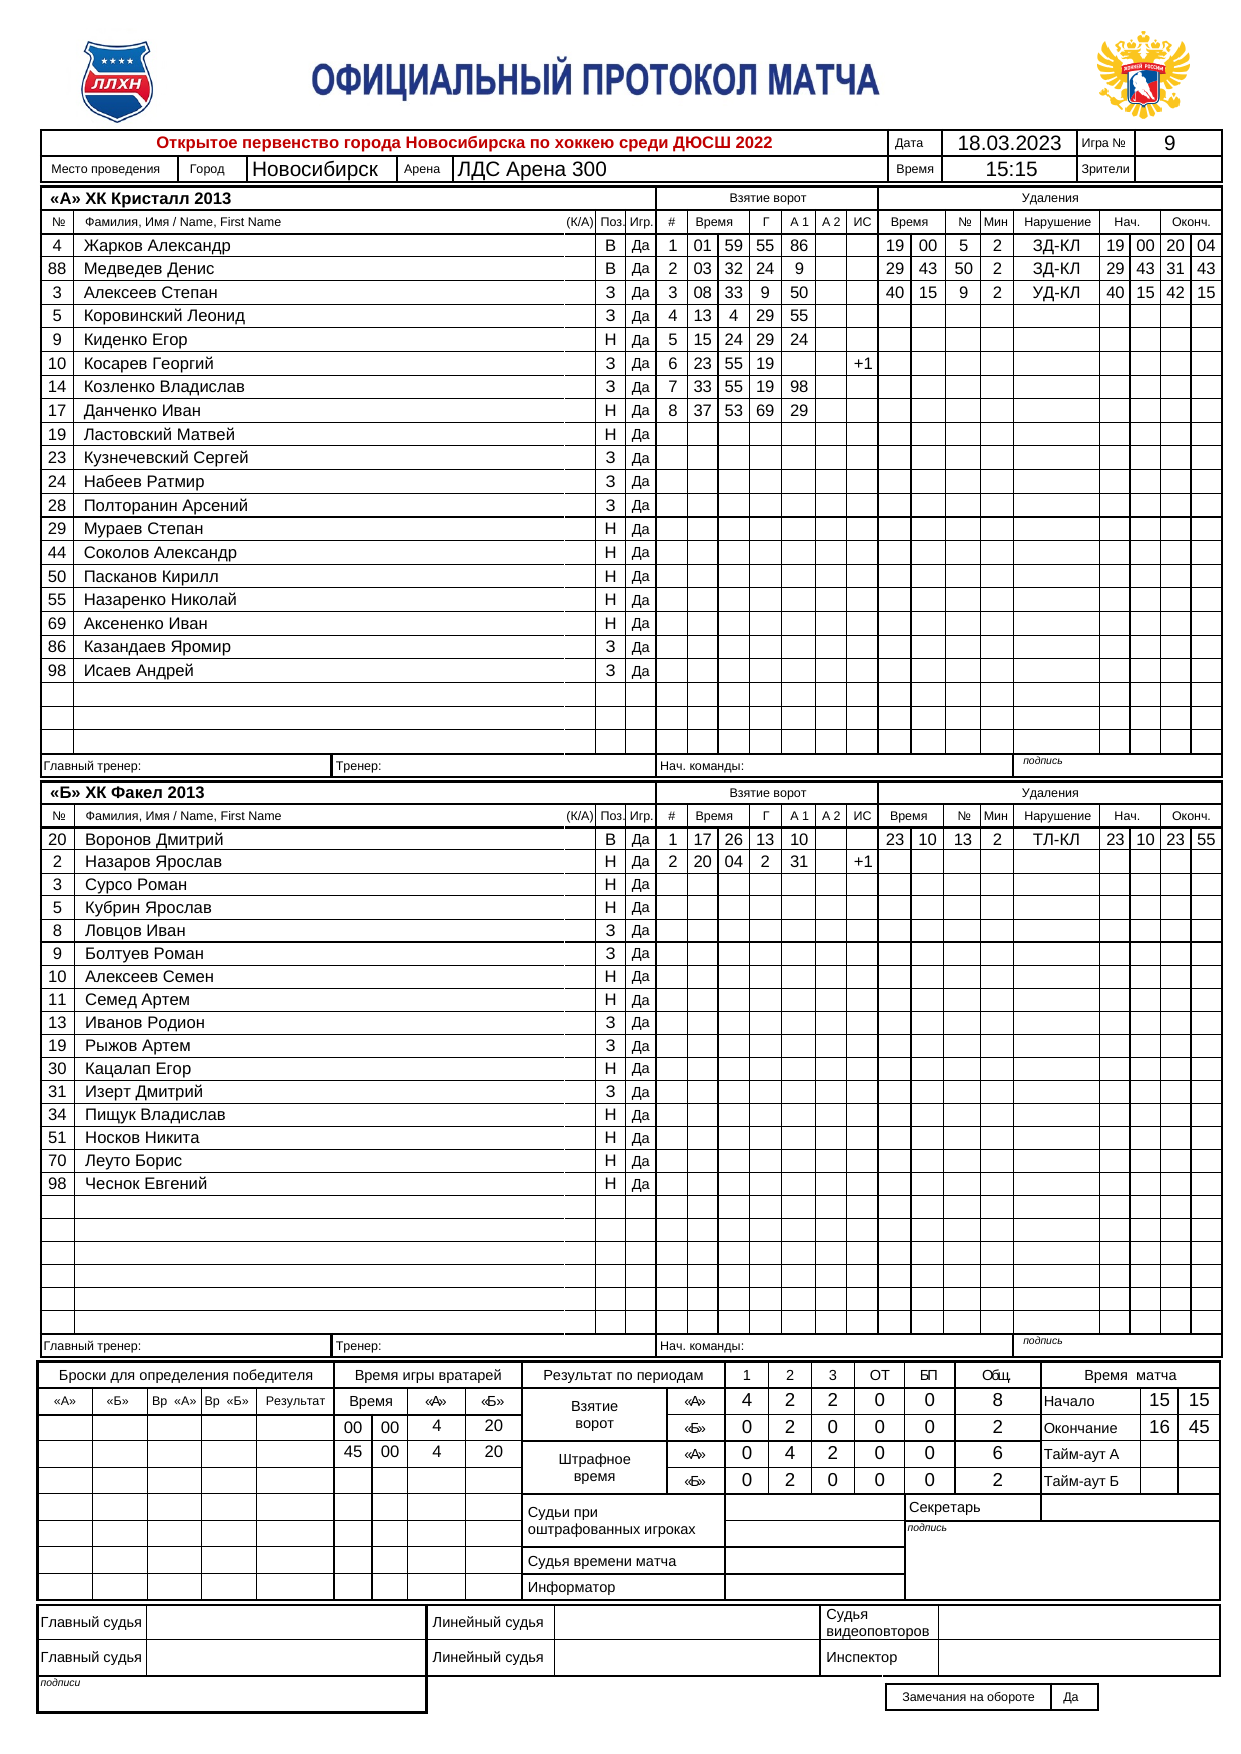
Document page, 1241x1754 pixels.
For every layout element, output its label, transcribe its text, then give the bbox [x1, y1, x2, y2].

table_cell [750, 659, 781, 682]
table_header Взятие ворот [657, 783, 877, 803]
table_cell [847, 257, 877, 280]
table_cell [912, 470, 945, 493]
table_cell [657, 541, 687, 564]
table_cell [565, 1173, 595, 1195]
table_cell [565, 730, 595, 753]
table_cell [879, 1288, 910, 1310]
table_cell [912, 683, 945, 706]
table_cell 15 [1141, 1389, 1177, 1413]
table_cell [1100, 943, 1129, 964]
table_cell [1100, 1012, 1129, 1033]
table_cell [782, 896, 815, 918]
table_cell [719, 1196, 749, 1218]
table_cell [565, 1288, 595, 1310]
table_cell [202, 1416, 256, 1440]
table_cell [981, 896, 1013, 918]
table_cell [750, 943, 781, 964]
table_cell [42, 1288, 74, 1310]
table_cell [912, 1219, 943, 1241]
table_cell [1161, 494, 1190, 516]
table_cell [657, 920, 687, 941]
table_cell Н [596, 541, 625, 564]
table_cell [1131, 376, 1160, 398]
table_cell [565, 1035, 595, 1057]
table_cell [1161, 328, 1190, 351]
table_cell [39, 1494, 92, 1520]
table_cell Коровинский Леонид [74, 305, 564, 327]
table_header 1 [726, 1363, 768, 1387]
table_cell [257, 1416, 333, 1440]
table_cell Время [688, 805, 749, 826]
table_cell [1179, 1468, 1219, 1493]
table_cell Судья времени матча [523, 1548, 724, 1573]
table_cell [688, 1242, 717, 1264]
table_cell [981, 1081, 1013, 1103]
table_cell [42, 707, 73, 729]
table_cell [1192, 1242, 1221, 1264]
table_cell [202, 1574, 256, 1599]
table_cell Да [626, 541, 655, 564]
table_cell [657, 494, 687, 516]
table_cell 00 [1131, 235, 1160, 256]
table_header «Б» ХК Факел 2013 [42, 783, 655, 803]
table_cell 04 [719, 850, 749, 872]
table_cell [816, 683, 846, 706]
table_cell [912, 1196, 943, 1218]
table_cell [946, 518, 980, 540]
table_cell [626, 730, 655, 753]
table_cell [408, 1574, 465, 1599]
table_cell # [657, 805, 687, 826]
table_cell [816, 636, 846, 658]
table_cell [688, 446, 717, 469]
table_cell [750, 1219, 781, 1241]
table_cell [688, 1012, 717, 1033]
table_cell [74, 730, 564, 753]
table_cell [626, 1265, 655, 1287]
table_cell [626, 683, 655, 706]
table_cell [847, 541, 877, 564]
table_cell [847, 730, 877, 753]
table_cell [750, 565, 781, 587]
table_cell Да [626, 966, 655, 987]
table_cell [750, 1058, 781, 1079]
table_cell 2 [42, 850, 74, 872]
table_cell 14 [42, 376, 73, 398]
table_cell [782, 1012, 815, 1033]
table_cell [912, 966, 943, 987]
table_cell [912, 707, 945, 729]
table_cell [657, 874, 687, 895]
table_cell [1192, 943, 1221, 964]
table_cell [408, 1494, 465, 1520]
table_cell [719, 565, 749, 587]
table_cell 55 [719, 376, 749, 398]
table_cell [565, 423, 595, 445]
table_cell [1100, 850, 1129, 872]
table_cell Алексеев Степан [74, 281, 564, 303]
table_cell [657, 1081, 687, 1103]
table_cell Да [626, 281, 655, 303]
table_cell [1192, 896, 1221, 918]
table_cell Мин [981, 805, 1013, 826]
table_cell [1161, 565, 1190, 587]
table_cell [912, 874, 943, 895]
table_cell [1014, 612, 1099, 634]
table_cell [626, 1219, 655, 1241]
table_cell [750, 874, 781, 895]
table_cell [944, 1035, 980, 1057]
table_cell [719, 636, 749, 658]
table_cell [1161, 1127, 1190, 1149]
table_cell [257, 1494, 333, 1520]
table_cell [596, 683, 625, 706]
table_cell Исаев Андрей [74, 659, 564, 682]
table_cell [719, 1035, 749, 1057]
table_cell [1131, 1081, 1160, 1103]
table_cell [1131, 541, 1160, 564]
table_cell [688, 1104, 717, 1126]
table_cell [1192, 850, 1221, 872]
table_cell [750, 1173, 781, 1195]
table_cell [981, 1242, 1013, 1264]
table_cell [1014, 352, 1099, 374]
table_cell [408, 1468, 465, 1493]
table_cell 0 [905, 1468, 954, 1493]
table_cell [1161, 1265, 1190, 1287]
table_cell [1161, 1311, 1190, 1333]
table_cell 70 [42, 1150, 74, 1172]
table_cell [257, 1574, 333, 1599]
table_cell З [596, 446, 625, 469]
table_cell [944, 1265, 980, 1287]
table_cell Инспектор [821, 1640, 938, 1675]
table_cell [750, 1035, 781, 1057]
table_cell [1161, 1081, 1190, 1103]
table_cell [782, 966, 815, 987]
table_cell [1192, 1127, 1221, 1149]
table_cell З [596, 305, 625, 327]
table_cell [1100, 1081, 1129, 1103]
table_cell З [596, 636, 625, 658]
table_cell [847, 235, 877, 256]
table_cell [816, 1196, 846, 1218]
table_cell [1161, 1058, 1190, 1079]
table_cell Да [626, 874, 655, 895]
table_cell [719, 707, 749, 729]
table_cell Да [626, 896, 655, 918]
table_cell [719, 896, 749, 918]
table_header Открытое первенство города Новосибирска по хоккею среди ДЮСШ 2022 [42, 131, 887, 155]
table_cell Зрители [1078, 157, 1134, 181]
table_cell [912, 494, 945, 516]
table_cell [565, 966, 595, 987]
table_cell Нарушение [1014, 805, 1099, 826]
table_cell 15 [1131, 281, 1160, 303]
table_cell [1014, 943, 1099, 964]
table_cell [847, 518, 877, 540]
table_cell Главный судья [39, 1606, 146, 1639]
table_cell [1192, 328, 1221, 351]
table_cell [944, 1127, 980, 1149]
table_cell 2 [657, 257, 687, 280]
table_cell Начало [1042, 1389, 1140, 1413]
table_cell [1100, 1311, 1129, 1333]
table_cell [981, 943, 1013, 964]
table_cell Ластовский Матвей [74, 423, 564, 445]
table_cell [981, 1058, 1013, 1079]
table_cell [847, 636, 877, 658]
table_cell 24 [782, 328, 815, 351]
table_cell [335, 1468, 371, 1493]
table_cell [719, 1012, 749, 1033]
table_cell [750, 518, 781, 540]
table_cell 10 [42, 352, 73, 374]
table_cell [782, 565, 815, 587]
table_cell [565, 494, 595, 516]
table_cell А 2 [816, 211, 846, 233]
table_cell [626, 1311, 655, 1333]
table_cell [847, 399, 877, 422]
table_header Время игры вратарей [335, 1363, 521, 1387]
table_cell [847, 588, 877, 611]
table_header Время матча [1042, 1363, 1219, 1387]
table_cell [912, 1104, 943, 1126]
table_cell 23 [1100, 829, 1129, 849]
table_cell Мураев Степан [74, 518, 564, 540]
table_cell [879, 588, 910, 611]
table_cell [688, 1219, 717, 1241]
table_cell 13 [688, 305, 717, 327]
table_cell [750, 989, 781, 1011]
table_cell [1131, 446, 1160, 469]
table_cell 2 [981, 829, 1013, 849]
table_cell [657, 943, 687, 964]
table_cell 08 [688, 281, 717, 303]
table_cell [981, 470, 1013, 493]
table_cell [42, 1311, 74, 1333]
table_cell [42, 1242, 74, 1264]
table_cell [1192, 1081, 1221, 1103]
table_cell [1161, 659, 1190, 682]
table_cell 19 [750, 376, 781, 398]
table_cell [688, 1035, 717, 1057]
table_cell [1100, 1058, 1129, 1079]
table_cell [688, 612, 717, 634]
table_cell [1161, 541, 1190, 564]
table_cell [688, 1150, 717, 1172]
table_cell Да [626, 920, 655, 941]
table_cell [93, 1494, 147, 1520]
table_cell 4 [408, 1416, 465, 1440]
table_cell [1192, 1035, 1221, 1057]
table_cell [75, 1219, 564, 1241]
table_cell [657, 1311, 687, 1333]
table_cell [816, 1081, 846, 1103]
table_cell [1100, 1288, 1129, 1310]
table_cell [1131, 1173, 1160, 1195]
table_cell [944, 1196, 980, 1218]
table_cell [782, 352, 815, 374]
table_cell [816, 612, 846, 634]
table_cell [782, 683, 815, 706]
table_cell Нач. команды: [657, 755, 1012, 776]
table_cell [912, 446, 945, 469]
table_cell [912, 541, 945, 564]
table_cell 5 [42, 896, 74, 918]
table_cell Нач. команды: [657, 1335, 1012, 1356]
table_cell [981, 966, 1013, 987]
table_cell [1100, 1265, 1129, 1287]
table_cell [1131, 518, 1160, 540]
table_cell [782, 943, 815, 964]
table_cell [1141, 1441, 1177, 1467]
table_cell [847, 1127, 877, 1149]
table_cell [688, 659, 717, 682]
table_cell [782, 874, 815, 895]
table_cell [944, 1104, 980, 1126]
table_cell 5 [657, 328, 687, 351]
table_cell [946, 683, 980, 706]
table_cell [1161, 896, 1190, 918]
table_cell З [596, 1012, 625, 1033]
table_cell [816, 446, 846, 469]
table_cell [847, 920, 877, 941]
table_cell Медведев Денис [74, 257, 564, 280]
table_cell [1192, 423, 1221, 445]
table_cell [879, 1104, 910, 1126]
table_cell [750, 423, 781, 445]
table_cell [565, 257, 595, 280]
table_cell Игр. [626, 211, 655, 233]
table_cell Ловцов Иван [75, 920, 564, 941]
table_cell 37 [688, 399, 717, 422]
table_cell 51 [42, 1127, 74, 1149]
table_cell [1192, 541, 1221, 564]
table_cell [750, 730, 781, 753]
table_cell [816, 1035, 846, 1057]
table_cell [944, 850, 980, 872]
table_cell Судьи при оштрафованных игроках [523, 1495, 724, 1546]
table_cell [719, 1173, 749, 1195]
table_cell 0 [726, 1415, 768, 1440]
table_cell [1131, 588, 1160, 611]
table_cell [879, 707, 910, 729]
table_cell [847, 470, 877, 493]
table_cell 0 [812, 1468, 854, 1493]
table_cell 0 [855, 1415, 904, 1440]
table_cell [147, 1640, 425, 1675]
table_cell [657, 1173, 687, 1195]
table_cell 2 [769, 1389, 811, 1413]
table_cell [1014, 1058, 1099, 1079]
table_cell [202, 1468, 256, 1493]
table_cell [847, 1058, 877, 1079]
table_cell [912, 1311, 943, 1333]
table_header Удаления [879, 188, 1221, 209]
table_cell [596, 1196, 625, 1218]
table_cell [1131, 966, 1160, 987]
table_cell [565, 874, 595, 895]
table_cell [782, 707, 815, 729]
table_cell [1100, 874, 1129, 895]
table_cell [719, 730, 749, 753]
table_cell 7 [657, 376, 687, 398]
table_cell [1131, 305, 1160, 327]
table_cell 2 [750, 850, 781, 872]
table_cell [75, 1288, 564, 1310]
table_cell [75, 1196, 564, 1218]
table_cell Назаренко Николай [74, 588, 564, 611]
table_cell [565, 376, 595, 398]
table_cell 5 [42, 305, 73, 327]
table_cell [981, 1012, 1013, 1033]
table_cell [1161, 376, 1190, 398]
table_cell 33 [688, 376, 717, 398]
table_cell [879, 636, 910, 658]
table_cell Пищук Владислав [75, 1104, 564, 1126]
table_cell 0 [726, 1468, 768, 1493]
table_cell [147, 1606, 425, 1639]
table_cell Леуто Борис [75, 1150, 564, 1172]
table_cell +1 [847, 850, 877, 872]
table_cell [1192, 470, 1221, 493]
table_cell [879, 612, 910, 634]
table_cell [847, 281, 877, 303]
table_cell А 2 [816, 805, 846, 826]
table_cell [335, 1574, 371, 1599]
table_cell ЛДС Арена 300 [454, 157, 887, 181]
table_cell [750, 1127, 781, 1149]
table_cell [719, 588, 749, 611]
table_cell Да [626, 1127, 655, 1149]
table_cell [148, 1547, 201, 1573]
table_cell [257, 1547, 333, 1573]
table_cell [1131, 989, 1160, 1011]
table_cell [1014, 423, 1099, 445]
table_cell 43 [912, 257, 945, 280]
table_cell 1 [657, 235, 687, 256]
table_cell 0 [812, 1415, 854, 1440]
table_cell [565, 1081, 595, 1103]
table_cell 29 [1100, 257, 1129, 280]
table_cell 26 [719, 829, 749, 849]
table_cell Да [626, 1058, 655, 1079]
table_cell Чеснок Евгений [75, 1173, 564, 1195]
table_cell [1192, 1104, 1221, 1126]
table_cell [1014, 305, 1099, 327]
table_cell [879, 1035, 910, 1057]
table_cell А 1 [782, 805, 815, 826]
table_cell [912, 352, 945, 374]
table_cell [1161, 470, 1190, 493]
table_cell [879, 376, 910, 398]
table_cell [719, 1265, 749, 1287]
table_cell 4 [408, 1441, 465, 1467]
table_cell [1100, 730, 1129, 753]
table_cell [565, 989, 595, 1011]
table_cell [1131, 494, 1160, 516]
table_cell [719, 683, 749, 706]
table_cell [879, 874, 910, 895]
table_cell Н [596, 1058, 625, 1079]
table_cell 31 [782, 850, 815, 872]
table_cell [1131, 1104, 1160, 1126]
table_cell [1161, 1035, 1190, 1057]
table_cell [1100, 328, 1129, 351]
table_cell 0 [855, 1389, 904, 1413]
table_cell [847, 1219, 877, 1241]
table_cell [1014, 1127, 1099, 1149]
table_cell [1161, 399, 1190, 422]
table_cell [466, 1494, 521, 1520]
table_cell [847, 1265, 877, 1287]
table_cell [1014, 966, 1099, 987]
table_cell [879, 896, 910, 918]
table_cell [1136, 157, 1221, 181]
table_cell [847, 494, 877, 516]
table_cell [816, 494, 846, 516]
table_cell 86 [782, 235, 815, 256]
table_cell [912, 588, 945, 611]
table_cell [719, 1058, 749, 1079]
table_cell [565, 446, 595, 469]
table_cell [847, 989, 877, 1011]
table_cell [39, 1547, 92, 1573]
table_cell [981, 494, 1013, 516]
table_cell [565, 541, 595, 564]
table_cell [688, 920, 717, 941]
table_cell [879, 470, 910, 493]
table_cell [782, 494, 815, 516]
table_cell А 1 [782, 211, 815, 233]
table_cell Н [596, 399, 625, 422]
table_cell [428, 1677, 882, 1711]
table_cell [750, 1012, 781, 1033]
table_cell [1161, 943, 1190, 964]
table_cell [944, 1058, 980, 1079]
table_cell [981, 1127, 1013, 1149]
table_cell [912, 920, 943, 941]
table_cell [883, 1677, 1220, 1681]
table_cell Н [596, 850, 625, 872]
table_cell Да [626, 235, 655, 256]
table_cell [782, 1219, 815, 1241]
table_cell [1014, 1035, 1099, 1057]
table_cell 2 [956, 1468, 1040, 1493]
table_cell [816, 850, 846, 872]
table_cell [816, 470, 846, 493]
table_cell [657, 588, 687, 611]
table_cell [847, 966, 877, 987]
table_cell [879, 1242, 910, 1264]
table_cell [565, 399, 595, 422]
table_cell Н [596, 966, 625, 987]
table_cell [847, 1173, 877, 1195]
table_cell [1192, 1150, 1221, 1172]
table_cell Н [596, 874, 625, 895]
table_cell [1014, 1265, 1099, 1287]
table_cell [816, 376, 846, 398]
table_cell [373, 1574, 407, 1599]
table_cell 6 [657, 352, 687, 374]
table_cell [879, 943, 910, 964]
table_cell [782, 470, 815, 493]
table_cell 42 [1161, 281, 1190, 303]
table_cell [1100, 352, 1129, 374]
table_cell Время [688, 211, 749, 233]
table_cell [879, 1219, 910, 1241]
table_cell Да [626, 257, 655, 280]
table_cell [912, 850, 943, 872]
table_cell [42, 1219, 74, 1241]
table_cell [944, 989, 980, 1011]
table_cell [657, 896, 687, 918]
table_cell [944, 1081, 980, 1103]
table_cell Взятие ворот [523, 1389, 666, 1440]
table_cell «Б» [93, 1389, 147, 1413]
table_cell [565, 281, 595, 303]
table_cell Да [626, 612, 655, 634]
table_cell [565, 850, 595, 872]
table_cell 11 [42, 989, 74, 1011]
table_cell [1100, 518, 1129, 540]
table_cell [939, 1640, 1219, 1675]
table_cell [565, 1242, 595, 1264]
table_cell Фамилия, Имя / Name, First Name [74, 211, 565, 233]
table_cell [1100, 494, 1129, 516]
table_cell [719, 966, 749, 987]
table_cell [816, 281, 846, 303]
table_cell [565, 588, 595, 611]
table_cell [944, 966, 980, 987]
table_cell [847, 565, 877, 587]
table_header Взятие ворот [657, 188, 877, 209]
table_cell [750, 1288, 781, 1310]
table_cell [981, 920, 1013, 941]
table_header Дата [889, 131, 941, 155]
table_cell [946, 494, 980, 516]
table_cell [847, 446, 877, 469]
table_cell [847, 1150, 877, 1172]
table_cell [565, 565, 595, 587]
table_cell [565, 518, 595, 540]
table_cell 98 [42, 1173, 74, 1195]
table_cell 19 [750, 352, 781, 374]
table_cell [912, 1127, 943, 1149]
table_cell [148, 1574, 201, 1599]
table_cell [782, 423, 815, 445]
table_cell [657, 659, 687, 682]
table_cell [657, 1127, 687, 1149]
table_cell [847, 683, 877, 706]
table_cell Нарушение [1014, 211, 1099, 233]
table_cell [912, 1012, 943, 1033]
table_cell 20 [1161, 235, 1190, 256]
table_cell Н [596, 896, 625, 918]
table_cell [1100, 966, 1129, 987]
table_cell [93, 1416, 147, 1440]
table_cell [912, 1150, 943, 1172]
table_cell [596, 707, 625, 729]
table_cell [981, 989, 1013, 1011]
table_cell [816, 1104, 846, 1126]
table_cell Арена [398, 157, 452, 181]
table_cell 19 [879, 235, 910, 256]
table_cell 69 [42, 612, 73, 634]
table_cell [782, 989, 815, 1011]
table_cell [981, 1035, 1013, 1057]
table_cell [148, 1416, 201, 1440]
table_cell [1131, 1196, 1160, 1218]
table_cell 55 [719, 352, 749, 374]
table_cell [596, 1219, 625, 1241]
table_cell [688, 470, 717, 493]
table_cell Да [626, 1012, 655, 1033]
table_cell [879, 1173, 910, 1195]
table_cell [750, 1081, 781, 1103]
table_cell [912, 399, 945, 422]
table_cell [1131, 636, 1160, 658]
table_cell [946, 399, 980, 422]
table_cell 59 [719, 235, 749, 256]
table_cell [688, 518, 717, 540]
table_cell [1131, 565, 1160, 587]
table_cell [750, 683, 781, 706]
table_cell [719, 1219, 749, 1241]
table_header Замечания на обороте [887, 1685, 1050, 1709]
table_cell Н [596, 1150, 625, 1172]
table_cell Главный судья [39, 1640, 146, 1675]
table_cell [782, 1265, 815, 1287]
table_cell Иванов Родион [75, 1012, 564, 1033]
table_cell Н [596, 565, 625, 587]
table_cell [39, 1468, 92, 1493]
table_cell [981, 612, 1013, 634]
table_cell [782, 1058, 815, 1079]
table_cell [816, 1012, 846, 1033]
table_cell Окончание [1042, 1415, 1140, 1440]
table_cell Поз. [596, 805, 625, 826]
table_cell [944, 943, 980, 964]
table_cell [981, 1173, 1013, 1195]
table_cell [912, 565, 945, 587]
table_cell [1014, 1150, 1099, 1172]
table_cell Город [179, 157, 246, 181]
table_cell [565, 636, 595, 658]
table_cell № [944, 805, 980, 826]
table_cell [981, 565, 1013, 587]
table_cell [1100, 896, 1129, 918]
table_cell [148, 1521, 201, 1546]
table_cell [257, 1521, 333, 1546]
table_cell [1192, 920, 1221, 941]
table_cell [847, 943, 877, 964]
table_cell 28 [42, 494, 73, 516]
table_cell [466, 1547, 521, 1573]
table_cell [1192, 565, 1221, 587]
table_cell Результат [257, 1389, 333, 1413]
table_cell [946, 328, 980, 351]
table_cell [1161, 707, 1190, 729]
table_cell [555, 1640, 819, 1675]
table_cell подпись [1014, 755, 1221, 776]
table_cell [1192, 874, 1221, 895]
table_cell 4 [726, 1389, 768, 1413]
table_cell 98 [782, 376, 815, 398]
table_cell [565, 683, 595, 706]
table_cell [816, 1219, 846, 1241]
table_cell [1014, 636, 1099, 658]
table_cell Н [596, 1104, 625, 1126]
table_cell [565, 305, 595, 327]
table_cell [944, 1242, 980, 1264]
table_cell [688, 989, 717, 1011]
table_cell [981, 1150, 1013, 1172]
table_cell [42, 683, 73, 706]
table_cell 98 [42, 659, 73, 682]
table_cell Семед Артем [75, 989, 564, 1011]
table_cell 04 [1192, 235, 1221, 256]
table_cell 29 [750, 328, 781, 351]
table_cell Да [626, 352, 655, 374]
table_cell [944, 1311, 980, 1333]
table_cell 24 [750, 257, 781, 280]
table_cell [719, 518, 749, 540]
table_cell «Б» [668, 1468, 724, 1493]
table_cell [847, 1012, 877, 1033]
table_cell 50 [42, 565, 73, 587]
table_cell [1100, 376, 1129, 398]
table_cell [148, 1441, 201, 1467]
table_cell [1100, 1127, 1129, 1149]
table_cell [1131, 1012, 1160, 1033]
table_cell подпись [906, 1522, 1219, 1599]
table_cell З [596, 943, 625, 964]
table_cell [726, 1548, 904, 1573]
table_cell [912, 1035, 943, 1057]
table_cell [1100, 305, 1129, 327]
table_cell Да [626, 470, 655, 493]
table_cell [912, 1081, 943, 1103]
table_cell [981, 518, 1013, 540]
table_cell [782, 1035, 815, 1057]
table_cell [879, 730, 910, 753]
table_cell [657, 683, 687, 706]
table_cell 23 [42, 446, 73, 469]
table_cell [816, 1150, 846, 1172]
table_cell Козленко Владислав [74, 376, 564, 398]
table_cell 10 [1131, 829, 1160, 849]
table_cell 3 [657, 281, 687, 303]
table_cell 55 [782, 305, 815, 327]
table_cell [750, 470, 781, 493]
table_cell [946, 659, 980, 682]
table_cell [596, 1242, 625, 1264]
table_cell подпись [1014, 1335, 1221, 1356]
table_cell [565, 1219, 595, 1241]
table_cell [879, 423, 910, 445]
table_cell [981, 1265, 1013, 1287]
table_cell № [42, 805, 74, 826]
table_cell Н [596, 1173, 625, 1195]
table_cell [1192, 305, 1221, 327]
table_cell [719, 1311, 749, 1333]
table_cell [1014, 1219, 1099, 1241]
table_cell Изерт Дмитрий [75, 1081, 564, 1103]
table_cell [912, 1058, 943, 1079]
table_cell [39, 1441, 92, 1467]
table_cell [879, 1012, 910, 1033]
table_cell [816, 874, 846, 895]
table_cell [847, 305, 877, 327]
table_cell [1192, 730, 1221, 753]
table_cell [565, 612, 595, 634]
table_cell [657, 470, 687, 493]
table_cell 15:15 [943, 157, 1076, 181]
table_cell [657, 423, 687, 445]
table_cell [565, 943, 595, 964]
table_cell [1014, 518, 1099, 540]
table_cell 2 [981, 281, 1013, 303]
table_cell [816, 1265, 846, 1287]
table_cell [816, 1311, 846, 1333]
table_cell [596, 1311, 625, 1333]
table_header ОТ [855, 1363, 904, 1387]
table_cell [912, 423, 945, 445]
table_cell [565, 896, 595, 918]
table_cell 00 [373, 1441, 407, 1467]
table_cell 20 [688, 850, 717, 872]
table_cell [373, 1494, 407, 1520]
table_cell [335, 1521, 371, 1546]
table_cell [688, 707, 717, 729]
table_cell В [596, 829, 625, 849]
table_cell Судья видеоповторов [821, 1606, 938, 1639]
table_cell Да [626, 636, 655, 658]
table_cell [750, 541, 781, 564]
table_cell 3 [42, 874, 74, 895]
table_cell [782, 1127, 815, 1149]
table_cell [565, 352, 595, 374]
table_cell Назаров Ярослав [75, 850, 564, 872]
table_cell 10 [42, 966, 74, 987]
table_cell 9 [946, 281, 980, 303]
table_cell [688, 1058, 717, 1079]
table_cell Н [596, 518, 625, 540]
table_cell [1100, 612, 1129, 634]
table_cell З [596, 920, 625, 941]
table_cell [688, 874, 717, 895]
table_cell Да [626, 328, 655, 351]
table_cell [946, 588, 980, 611]
table_cell Казандаев Яромир [74, 636, 564, 658]
table_cell # [657, 211, 687, 233]
table_cell [847, 1288, 877, 1310]
table_cell 88 [42, 257, 73, 280]
table_cell 10 [912, 829, 943, 849]
table_cell З [596, 1035, 625, 1057]
table_cell [93, 1547, 147, 1573]
table_cell [1161, 989, 1190, 1011]
table_cell [1161, 588, 1190, 611]
table_cell [657, 446, 687, 469]
table_cell [1014, 588, 1099, 611]
table_cell Да [626, 565, 655, 587]
table_cell ЗД-КЛ [1014, 257, 1099, 280]
table_cell [657, 1242, 687, 1264]
table_cell [719, 1242, 749, 1264]
table_cell [1014, 1104, 1099, 1126]
table_cell [879, 1127, 910, 1149]
table_cell [816, 305, 846, 327]
table_cell [1100, 1219, 1129, 1241]
table_cell [750, 612, 781, 634]
table_cell [946, 541, 980, 564]
table_cell ТЛ-КЛ [1014, 829, 1099, 849]
table_cell [1192, 518, 1221, 540]
table_cell [688, 1127, 717, 1149]
table_cell [726, 1521, 904, 1546]
table_cell 20 [42, 829, 74, 849]
table_cell «А» [39, 1389, 92, 1413]
table_cell [719, 989, 749, 1011]
table_cell [719, 612, 749, 634]
table_cell 33 [719, 281, 749, 303]
table_cell [879, 1265, 910, 1287]
table_cell [912, 636, 945, 658]
table_cell Жарков Александр [74, 235, 564, 256]
table_cell [879, 328, 910, 351]
table_cell 17 [42, 399, 73, 422]
table_cell [944, 896, 980, 918]
table_cell [1100, 470, 1129, 493]
table_cell [565, 470, 595, 493]
table_header Игра № [1078, 131, 1134, 155]
table_cell [1192, 966, 1221, 987]
table_cell [257, 1441, 333, 1467]
table_cell [1014, 850, 1099, 872]
table_cell 8 [42, 920, 74, 941]
table_cell [75, 1265, 564, 1287]
table_cell [944, 1219, 980, 1241]
table_cell [946, 352, 980, 374]
table_cell Кузнечевский Сергей [74, 446, 564, 469]
table_cell [879, 1081, 910, 1103]
table_cell [944, 1173, 980, 1195]
table_cell [912, 1288, 943, 1310]
table_cell [981, 1104, 1013, 1126]
table_cell [912, 1265, 943, 1287]
table_cell [1161, 683, 1190, 706]
table_cell Да [626, 1150, 655, 1172]
table_cell 2 [769, 1468, 811, 1493]
table_cell [1192, 989, 1221, 1011]
table_cell 10 [782, 829, 815, 849]
table_cell [1100, 1150, 1129, 1172]
table_cell [408, 1547, 465, 1573]
table_cell [782, 1242, 815, 1264]
table_cell [981, 1196, 1013, 1218]
table_cell [912, 328, 945, 351]
table_cell [1161, 874, 1190, 895]
table_cell [657, 1012, 687, 1033]
table_cell [688, 1173, 717, 1195]
table_cell [879, 1150, 910, 1172]
table_cell 8 [956, 1389, 1040, 1413]
table_header БП [905, 1363, 954, 1387]
table_cell [782, 1288, 815, 1310]
table_cell [816, 541, 846, 564]
table_cell Да [626, 1104, 655, 1126]
table_cell [1131, 352, 1160, 374]
table_cell [1100, 1173, 1129, 1195]
table_cell [688, 1311, 717, 1333]
table_cell [946, 612, 980, 634]
table_cell [816, 1058, 846, 1079]
table_cell [626, 1242, 655, 1264]
table_cell Г [750, 211, 781, 233]
table_cell [1100, 1196, 1129, 1218]
table_cell [879, 966, 910, 987]
table_cell [565, 1311, 595, 1333]
table_cell 29 [750, 305, 781, 327]
table_cell З [596, 659, 625, 682]
table_cell Нач. [1100, 805, 1160, 826]
table_cell [719, 1104, 749, 1126]
table_cell [1131, 1219, 1160, 1241]
table_cell Да [626, 659, 655, 682]
table_cell Н [596, 989, 625, 1011]
table_cell 15 [1192, 281, 1221, 303]
table_cell [1192, 1288, 1221, 1310]
table_cell [847, 1242, 877, 1264]
table_cell [750, 966, 781, 987]
table_cell [1131, 328, 1160, 351]
table_cell [373, 1468, 407, 1493]
table_cell [981, 399, 1013, 422]
table_cell [202, 1441, 256, 1467]
table_cell [981, 683, 1013, 706]
table_cell [39, 1574, 92, 1599]
table_cell [879, 659, 910, 682]
table_cell [719, 423, 749, 445]
table_cell [42, 730, 73, 753]
table_cell [1100, 399, 1129, 422]
table_cell [93, 1521, 147, 1546]
table_cell [1192, 1173, 1221, 1195]
table_cell [879, 352, 910, 374]
table_cell [726, 1575, 904, 1599]
table_cell 45 [1179, 1415, 1219, 1440]
table_cell [688, 943, 717, 964]
table_cell Оконч. [1161, 211, 1221, 233]
picture [5, 28, 1197, 129]
table_cell [1141, 1468, 1177, 1493]
table_cell [879, 565, 910, 587]
table_cell [1131, 707, 1160, 729]
table_cell [1131, 1288, 1160, 1310]
table_cell [1131, 612, 1160, 634]
table_cell 30 [42, 1058, 74, 1079]
table_cell [1131, 1058, 1160, 1079]
table_cell [750, 896, 781, 918]
table_cell [750, 494, 781, 516]
table_cell [1161, 1242, 1190, 1264]
table_cell [1192, 494, 1221, 516]
table_cell [202, 1521, 256, 1546]
table_cell [39, 1416, 92, 1440]
table_cell [981, 376, 1013, 398]
table_cell 0 [905, 1389, 954, 1413]
table_cell [688, 1265, 717, 1287]
table_cell 0 [726, 1442, 768, 1467]
table_cell [565, 920, 595, 941]
table_cell [981, 1219, 1013, 1241]
table_cell [719, 1127, 749, 1149]
table_cell [1161, 1219, 1190, 1241]
table_cell 53 [719, 399, 749, 422]
table_cell [1192, 1058, 1221, 1079]
table_cell [1192, 659, 1221, 682]
table_header 18.03.2023 [943, 131, 1076, 155]
table_cell Да [626, 305, 655, 327]
table_cell [1042, 1495, 1219, 1520]
table_cell Вр «Б» [202, 1389, 256, 1413]
table_cell [912, 1242, 943, 1264]
table_cell [816, 920, 846, 941]
table_cell [816, 423, 846, 445]
table_cell [565, 235, 595, 256]
table_cell 2 [657, 850, 687, 872]
table_cell [657, 1265, 687, 1287]
table_cell [847, 376, 877, 398]
table_cell Да [626, 943, 655, 964]
table_cell 20 [466, 1441, 521, 1467]
table_cell [782, 730, 815, 753]
table_cell Оконч. [1161, 805, 1221, 826]
table_cell 1 [657, 829, 687, 849]
table_cell [719, 659, 749, 682]
table_cell [912, 518, 945, 540]
table_cell Фамилия, Имя / Name, First Name [75, 805, 565, 826]
table_cell З [596, 352, 625, 374]
table_cell [816, 352, 846, 374]
table_cell 15 [912, 281, 945, 303]
table_cell [782, 588, 815, 611]
table_cell 24 [42, 470, 73, 493]
table_cell «А» [668, 1442, 724, 1467]
table_cell [408, 1521, 465, 1546]
table_header Результат по периодам [523, 1363, 724, 1387]
table_cell 32 [719, 257, 749, 280]
table_cell [782, 659, 815, 682]
table_cell Г [750, 805, 781, 826]
table_cell Главный тренер: [42, 755, 330, 776]
table_cell 43 [1192, 257, 1221, 280]
table_cell Тренер: [333, 755, 655, 776]
table_cell Да [626, 829, 655, 849]
table_cell [688, 683, 717, 706]
table_cell [981, 352, 1013, 374]
table_cell [1131, 659, 1160, 682]
table_cell Время [879, 211, 945, 233]
table_cell [565, 829, 595, 849]
table_cell [466, 1468, 521, 1493]
table_cell [1131, 1311, 1160, 1333]
table_cell 16 [1141, 1415, 1177, 1440]
table_cell [657, 730, 687, 753]
table_cell [1014, 896, 1099, 918]
table_cell [1014, 1173, 1099, 1195]
table_cell [1131, 850, 1160, 872]
table_cell Штрафное время [523, 1442, 666, 1493]
table_cell 19 [1100, 235, 1129, 256]
table_cell [1100, 446, 1129, 469]
table_cell [148, 1494, 201, 1520]
table_cell 13 [42, 1012, 74, 1033]
table_cell Да [626, 989, 655, 1011]
table_cell [879, 989, 910, 1011]
table_cell [879, 399, 910, 422]
table_cell [879, 1311, 910, 1333]
table_cell Кубрин Ярослав [75, 896, 564, 918]
table_cell [879, 518, 910, 540]
table_cell «А» [408, 1389, 465, 1413]
table_cell [782, 1081, 815, 1103]
table_cell [782, 1196, 815, 1218]
table_cell Новосибирск [248, 157, 396, 181]
table_cell 00 [912, 235, 945, 256]
table_cell Н [596, 328, 625, 351]
table_cell [1192, 1311, 1221, 1333]
table_cell 9 [782, 257, 815, 280]
table_cell [688, 1196, 717, 1218]
table_cell [816, 257, 846, 280]
table_cell [75, 1242, 564, 1264]
table_cell [1192, 636, 1221, 658]
table_cell [816, 659, 846, 682]
table_cell [981, 730, 1013, 753]
table_cell 13 [944, 829, 980, 849]
table_header 3 [812, 1363, 854, 1387]
table_cell [1131, 1265, 1160, 1287]
table_cell [657, 1104, 687, 1126]
table_cell Линейный судья [428, 1640, 554, 1675]
table_cell [946, 376, 980, 398]
table_cell [626, 1196, 655, 1218]
table_cell [565, 1127, 595, 1149]
table_cell [565, 659, 595, 682]
table_cell Да [626, 446, 655, 469]
table_cell [912, 943, 943, 964]
table_cell «Б » [466, 1389, 521, 1413]
table_cell № [42, 211, 73, 233]
table_cell [1014, 376, 1099, 398]
table_cell ИС [847, 211, 877, 233]
table_cell [657, 636, 687, 658]
table_cell [912, 989, 943, 1011]
table_cell 00 [335, 1416, 371, 1440]
table_cell [816, 943, 846, 964]
table_cell 4 [42, 235, 73, 256]
table_cell 40 [879, 281, 910, 303]
table_cell [1014, 399, 1099, 422]
table_cell Игр. [626, 805, 655, 826]
table_cell [719, 470, 749, 493]
table_cell [1192, 612, 1221, 634]
table_cell Да [626, 850, 655, 872]
table_cell [1131, 423, 1160, 445]
table_cell [1014, 541, 1099, 564]
table_cell [1161, 612, 1190, 634]
table_cell [782, 1104, 815, 1126]
table_cell 34 [42, 1104, 74, 1126]
table_cell [847, 612, 877, 634]
table_cell [565, 1104, 595, 1126]
table_cell [1192, 1196, 1221, 1218]
table_cell [74, 707, 564, 729]
table_cell 23 [688, 352, 717, 374]
table_cell [335, 1547, 371, 1573]
table_cell [750, 1265, 781, 1287]
table_cell [1161, 920, 1190, 941]
table_cell [1192, 683, 1221, 706]
table_cell [626, 1288, 655, 1310]
table_cell [816, 235, 846, 256]
table_cell [816, 966, 846, 987]
table_cell [74, 683, 564, 706]
table_header Удаления [879, 783, 1221, 803]
table_cell [1131, 683, 1160, 706]
table_cell [750, 707, 781, 729]
table_cell 29 [42, 518, 73, 540]
table_cell [782, 518, 815, 540]
table_cell 0 [905, 1442, 954, 1467]
table_header Да [1052, 1685, 1097, 1709]
table_cell З [596, 281, 625, 303]
table_cell [847, 1104, 877, 1126]
table_cell [946, 730, 980, 753]
table_cell [981, 659, 1013, 682]
table_cell [847, 1196, 877, 1218]
table_cell [1131, 874, 1160, 895]
table_cell З [596, 494, 625, 516]
table_cell 44 [42, 541, 73, 564]
table_cell [782, 920, 815, 941]
table_cell [1192, 1265, 1221, 1287]
table_cell 29 [879, 257, 910, 280]
table_cell [1014, 1196, 1099, 1218]
table_cell [657, 1219, 687, 1241]
table_cell 23 [879, 829, 910, 849]
table_cell Нач. [1100, 211, 1160, 233]
table_cell [1131, 1035, 1160, 1057]
table_cell 00 [373, 1416, 407, 1440]
table_cell [719, 1288, 749, 1310]
table_cell [847, 1081, 877, 1103]
table_cell [1014, 328, 1099, 351]
table_cell [1161, 1012, 1190, 1033]
table_cell Н [596, 612, 625, 634]
table_cell [946, 636, 980, 658]
table_cell [816, 707, 846, 729]
table_cell Информатор [523, 1575, 724, 1599]
table_cell [688, 588, 717, 611]
table_cell [1192, 399, 1221, 422]
table_cell Пасканов Кирилл [74, 565, 564, 587]
table_cell [816, 1288, 846, 1310]
table_cell [657, 1196, 687, 1218]
table_cell [946, 470, 980, 493]
table_cell 2 [981, 257, 1013, 280]
table_cell [657, 612, 687, 634]
table_cell [1100, 423, 1129, 445]
table_cell В [596, 235, 625, 256]
table_cell [1179, 1441, 1219, 1467]
table_cell [148, 1468, 201, 1493]
table_cell [1014, 730, 1099, 753]
table_cell [750, 1150, 781, 1172]
table_cell ИС [847, 805, 877, 826]
table_cell В [596, 257, 625, 280]
table_cell [750, 588, 781, 611]
table_cell [944, 1288, 980, 1310]
table_cell [847, 874, 877, 895]
table_cell [981, 850, 1013, 872]
table_cell [657, 707, 687, 729]
table_cell [39, 1521, 92, 1546]
table_cell [1161, 1288, 1190, 1310]
table_cell Косарев Георгий [74, 352, 564, 374]
table_cell [657, 989, 687, 1011]
table_cell [879, 446, 910, 469]
table_cell (К/А) [565, 805, 595, 826]
table_cell [912, 612, 945, 634]
table_cell [1100, 1104, 1129, 1126]
table_cell [1131, 896, 1160, 918]
table_cell Время [889, 157, 941, 181]
table_cell [816, 1173, 846, 1195]
table_cell [657, 966, 687, 987]
table_cell [1161, 1173, 1190, 1195]
table_cell [1131, 730, 1160, 753]
table_cell Время [335, 1389, 407, 1413]
table_cell [1014, 989, 1099, 1011]
table_cell [719, 943, 749, 964]
table_cell [688, 565, 717, 587]
table_cell 4 [719, 305, 749, 327]
table_cell [42, 1196, 74, 1218]
table_cell [657, 1035, 687, 1057]
table_cell [912, 1173, 943, 1195]
table_cell З [596, 376, 625, 398]
table_cell 2 [812, 1389, 854, 1413]
table_cell [1192, 352, 1221, 374]
table_cell [688, 730, 717, 753]
table_cell [981, 707, 1013, 729]
table_cell 5 [946, 235, 980, 256]
table_cell [1161, 446, 1190, 469]
table_cell 0 [855, 1468, 904, 1493]
table_cell [816, 989, 846, 1011]
table_cell [1161, 966, 1190, 987]
table_cell [1161, 636, 1190, 658]
table_cell [565, 1012, 595, 1033]
table_cell [816, 518, 846, 540]
table_cell [335, 1494, 371, 1520]
table_cell 31 [42, 1081, 74, 1103]
table_cell Место проведения [42, 157, 177, 181]
table_cell 43 [1131, 257, 1160, 280]
table_cell [782, 446, 815, 469]
table_cell [816, 1127, 846, 1149]
table_cell [1014, 494, 1099, 516]
table_cell [750, 1196, 781, 1218]
table_cell [981, 328, 1013, 351]
table_cell [373, 1521, 407, 1546]
table_cell [719, 1081, 749, 1103]
table_cell [555, 1606, 819, 1639]
table_cell Тайм-аут А [1042, 1441, 1140, 1467]
table_cell Да [626, 423, 655, 445]
table_cell 15 [688, 328, 717, 351]
table_cell [1100, 1242, 1129, 1264]
table_cell Да [626, 1035, 655, 1057]
table_header 9 [1136, 131, 1221, 155]
table_cell [944, 1150, 980, 1172]
table_cell [1161, 423, 1190, 445]
table_cell [912, 896, 943, 918]
table_cell [1161, 1150, 1190, 1172]
table_cell 4 [769, 1442, 811, 1467]
table_cell [373, 1547, 407, 1573]
table_cell [1014, 1081, 1099, 1103]
table_cell 55 [1192, 829, 1221, 849]
table_cell 17 [688, 829, 717, 849]
table_cell Болтуев Роман [75, 943, 564, 964]
table_cell Н [596, 1127, 625, 1149]
table_cell [750, 1242, 781, 1264]
table_cell [1161, 730, 1190, 753]
table_cell [719, 446, 749, 469]
table_cell [981, 588, 1013, 611]
table_cell [719, 541, 749, 564]
table_cell [1014, 1242, 1099, 1264]
table_cell [1161, 518, 1190, 540]
table_cell [719, 920, 749, 941]
table_cell [946, 423, 980, 445]
table_cell [1014, 874, 1099, 895]
table_cell [719, 1150, 749, 1172]
table_cell [847, 707, 877, 729]
table_cell [981, 1288, 1013, 1310]
table_cell [688, 636, 717, 658]
table_cell Тренер: [333, 1335, 655, 1356]
table_cell «Б» [668, 1415, 724, 1440]
table_cell 55 [750, 235, 781, 256]
table_cell Рыжов Артем [75, 1035, 564, 1057]
table_cell [565, 707, 595, 729]
table_cell [782, 1311, 815, 1333]
table_cell [657, 1288, 687, 1310]
table_cell [1014, 683, 1099, 706]
table_cell 2 [812, 1442, 854, 1467]
table_cell [1100, 636, 1129, 658]
table_cell [1014, 1311, 1099, 1333]
table_cell 15 [1179, 1389, 1219, 1413]
table_cell Вр «А» [148, 1389, 201, 1413]
table_cell [565, 328, 595, 351]
table_cell 69 [750, 399, 781, 422]
table_cell [1161, 850, 1190, 872]
table_cell 50 [782, 281, 815, 303]
table_cell [1014, 707, 1099, 729]
table_cell [847, 328, 877, 351]
table_cell [1100, 1035, 1129, 1057]
table_cell Кацалап Егор [75, 1058, 564, 1079]
table_cell [879, 541, 910, 564]
table_cell № [946, 211, 980, 233]
table_cell [782, 636, 815, 658]
table_cell [657, 1058, 687, 1079]
table_cell Да [626, 376, 655, 398]
table_cell 6 [956, 1442, 1040, 1467]
table_cell [688, 1081, 717, 1103]
table_cell [750, 636, 781, 658]
table_cell [847, 829, 877, 849]
table_cell [750, 1104, 781, 1126]
table_cell [879, 1196, 910, 1218]
table_cell [750, 1311, 781, 1333]
table_cell Да [626, 494, 655, 516]
table_cell [1014, 659, 1099, 682]
table_cell [1131, 1127, 1160, 1149]
table_cell [750, 446, 781, 469]
table_cell [847, 659, 877, 682]
table_cell 19 [42, 423, 73, 445]
table_cell 50 [946, 257, 980, 280]
table_cell [726, 1495, 904, 1520]
table_cell подписи [39, 1677, 425, 1711]
table_cell Н [596, 588, 625, 611]
table_cell [1100, 920, 1129, 941]
table_cell 24 [719, 328, 749, 351]
table_cell Тайм-аут Б [1042, 1468, 1140, 1493]
table_cell [719, 494, 749, 516]
table_cell З [596, 1081, 625, 1103]
table_cell [1100, 541, 1129, 564]
table_cell [1014, 446, 1099, 469]
table_cell [1014, 565, 1099, 587]
table_cell [596, 1288, 625, 1310]
table_cell [981, 305, 1013, 327]
table_cell [657, 518, 687, 540]
table_cell [816, 328, 846, 351]
table_cell [596, 1265, 625, 1287]
table_cell Да [626, 1173, 655, 1195]
table_cell Соколов Александр [74, 541, 564, 564]
table_cell Данченко Иван [74, 399, 564, 422]
table_cell 0 [855, 1442, 904, 1467]
table_cell [879, 683, 910, 706]
table_cell 31 [1161, 257, 1190, 280]
table_cell [944, 920, 980, 941]
table_cell [816, 1242, 846, 1264]
table_cell [1192, 376, 1221, 398]
table_cell [912, 659, 945, 682]
table_cell [816, 829, 846, 849]
table_cell [626, 707, 655, 729]
table_cell [1131, 1242, 1160, 1264]
table_cell [944, 1012, 980, 1033]
table_cell [879, 1058, 910, 1079]
table_cell 4 [657, 305, 687, 327]
table_cell [879, 850, 910, 872]
table_cell Воронов Дмитрий [75, 829, 564, 849]
table_cell 2 [769, 1415, 811, 1440]
table_cell [1131, 470, 1160, 493]
table_cell [93, 1441, 147, 1467]
table_cell [981, 1311, 1013, 1333]
table_cell [688, 1288, 717, 1310]
table_cell [981, 636, 1013, 658]
table_cell [750, 920, 781, 941]
table_cell Секретарь [906, 1495, 1040, 1520]
table_cell [816, 588, 846, 611]
table_cell Линейный судья [428, 1606, 554, 1639]
table_cell [912, 376, 945, 398]
table_cell [912, 730, 945, 753]
table_cell 13 [750, 829, 781, 849]
table_cell [1161, 1104, 1190, 1126]
table_cell [1161, 305, 1190, 327]
table_cell [93, 1468, 147, 1493]
table_cell З [596, 470, 625, 493]
table_cell [1100, 565, 1129, 587]
table_cell Аксененко Иван [74, 612, 564, 634]
table_cell [1131, 1150, 1160, 1172]
table_cell [719, 874, 749, 895]
table_cell [1192, 707, 1221, 729]
table_cell [565, 1150, 595, 1172]
table_cell [1014, 1012, 1099, 1033]
table_cell [946, 707, 980, 729]
table_cell [1100, 683, 1129, 706]
table_cell [688, 494, 717, 516]
table_cell [1131, 943, 1160, 964]
table_cell Главный тренер: [42, 1335, 330, 1356]
table_cell [816, 565, 846, 587]
table_cell ЗД-КЛ [1014, 235, 1099, 256]
table_cell 8 [657, 399, 687, 422]
table_cell [1161, 352, 1190, 374]
table_cell [847, 1035, 877, 1057]
table_cell [202, 1547, 256, 1573]
table_cell Мин [981, 211, 1013, 233]
table_cell [42, 1265, 74, 1287]
table_cell 01 [688, 235, 717, 256]
table_cell [1014, 1288, 1099, 1310]
table_cell 29 [782, 399, 815, 422]
table_cell Киденко Егор [74, 328, 564, 351]
table_header Броски для определения победителя [39, 1363, 333, 1387]
table_cell [1100, 707, 1129, 729]
table_cell 86 [42, 636, 73, 658]
table_cell [782, 1173, 815, 1195]
table_cell [1192, 446, 1221, 469]
table_cell [879, 305, 910, 327]
table_cell 9 [750, 281, 781, 303]
table_cell [1192, 1219, 1221, 1241]
table_cell [782, 541, 815, 564]
table_cell [1192, 1012, 1221, 1033]
table_cell Набеев Ратмир [74, 470, 564, 493]
table_cell [565, 1196, 595, 1218]
table_cell [944, 874, 980, 895]
table_header Общ. [956, 1363, 1040, 1387]
table_cell [879, 920, 910, 941]
table_cell [1099, 1682, 1220, 1711]
table_cell 0 [905, 1415, 954, 1440]
table_cell Да [626, 518, 655, 540]
table_cell [1100, 659, 1129, 682]
table_cell [847, 1311, 877, 1333]
table_cell 9 [42, 328, 73, 351]
table_cell [939, 1606, 1219, 1639]
table_cell [565, 1265, 595, 1287]
table_cell [565, 1058, 595, 1079]
table_header 2 [769, 1363, 811, 1387]
table_cell Алексеев Семен [75, 966, 564, 987]
table_cell [946, 565, 980, 587]
table_cell [596, 730, 625, 753]
table_cell [912, 305, 945, 327]
table_cell [688, 423, 717, 445]
table_cell 9 [42, 943, 74, 964]
table_cell 23 [1161, 829, 1190, 849]
table_cell 40 [1100, 281, 1129, 303]
table_cell Носков Никита [75, 1127, 564, 1149]
table_cell [981, 541, 1013, 564]
table_cell Да [626, 1081, 655, 1103]
table_cell «А» [668, 1389, 724, 1413]
table_cell 3 [42, 281, 73, 303]
table_cell 03 [688, 257, 717, 280]
table_cell [981, 446, 1013, 469]
table_cell (К/А) [565, 211, 595, 233]
table_cell 45 [335, 1441, 371, 1467]
table_cell 2 [981, 235, 1013, 256]
table_cell Время [879, 805, 943, 826]
table_cell [1131, 399, 1160, 422]
table_cell [688, 541, 717, 564]
table_cell Полторанин Арсений [74, 494, 564, 516]
table_cell [1014, 920, 1099, 941]
table_header «А» ХК Кристалл 2013 [42, 188, 655, 209]
table_cell [257, 1468, 333, 1493]
table_cell [688, 966, 717, 987]
table_cell 55 [42, 588, 73, 611]
table_cell [782, 612, 815, 634]
table_cell [981, 874, 1013, 895]
table_cell [466, 1521, 521, 1546]
table_cell [782, 1150, 815, 1172]
table_cell +1 [847, 352, 877, 374]
table_cell [688, 896, 717, 918]
table_cell [202, 1494, 256, 1520]
table_cell [816, 399, 846, 422]
table_cell [946, 446, 980, 469]
table_cell [1131, 920, 1160, 941]
table_cell [466, 1574, 521, 1599]
table_cell [847, 423, 877, 445]
table_cell Н [596, 423, 625, 445]
table_cell [816, 730, 846, 753]
table_cell 20 [466, 1416, 521, 1440]
table_cell [1100, 989, 1129, 1011]
table_cell [816, 896, 846, 918]
table_cell [981, 423, 1013, 445]
table_cell [879, 494, 910, 516]
table_cell УД-КЛ [1014, 281, 1099, 303]
table_cell Сурсо Роман [75, 874, 564, 895]
table_cell Поз. [596, 211, 625, 233]
table_cell [1161, 1196, 1190, 1218]
table_cell [657, 565, 687, 587]
table_cell [1014, 470, 1099, 493]
table_cell [946, 305, 980, 327]
table_cell [657, 1150, 687, 1172]
table_cell [75, 1311, 564, 1333]
table_cell [1100, 588, 1129, 611]
table_cell [93, 1574, 147, 1599]
table_cell Да [626, 399, 655, 422]
table_cell [847, 896, 877, 918]
table_cell 2 [956, 1415, 1040, 1440]
table_cell [1192, 588, 1221, 611]
table_cell 19 [42, 1035, 74, 1057]
table_cell Да [626, 588, 655, 611]
